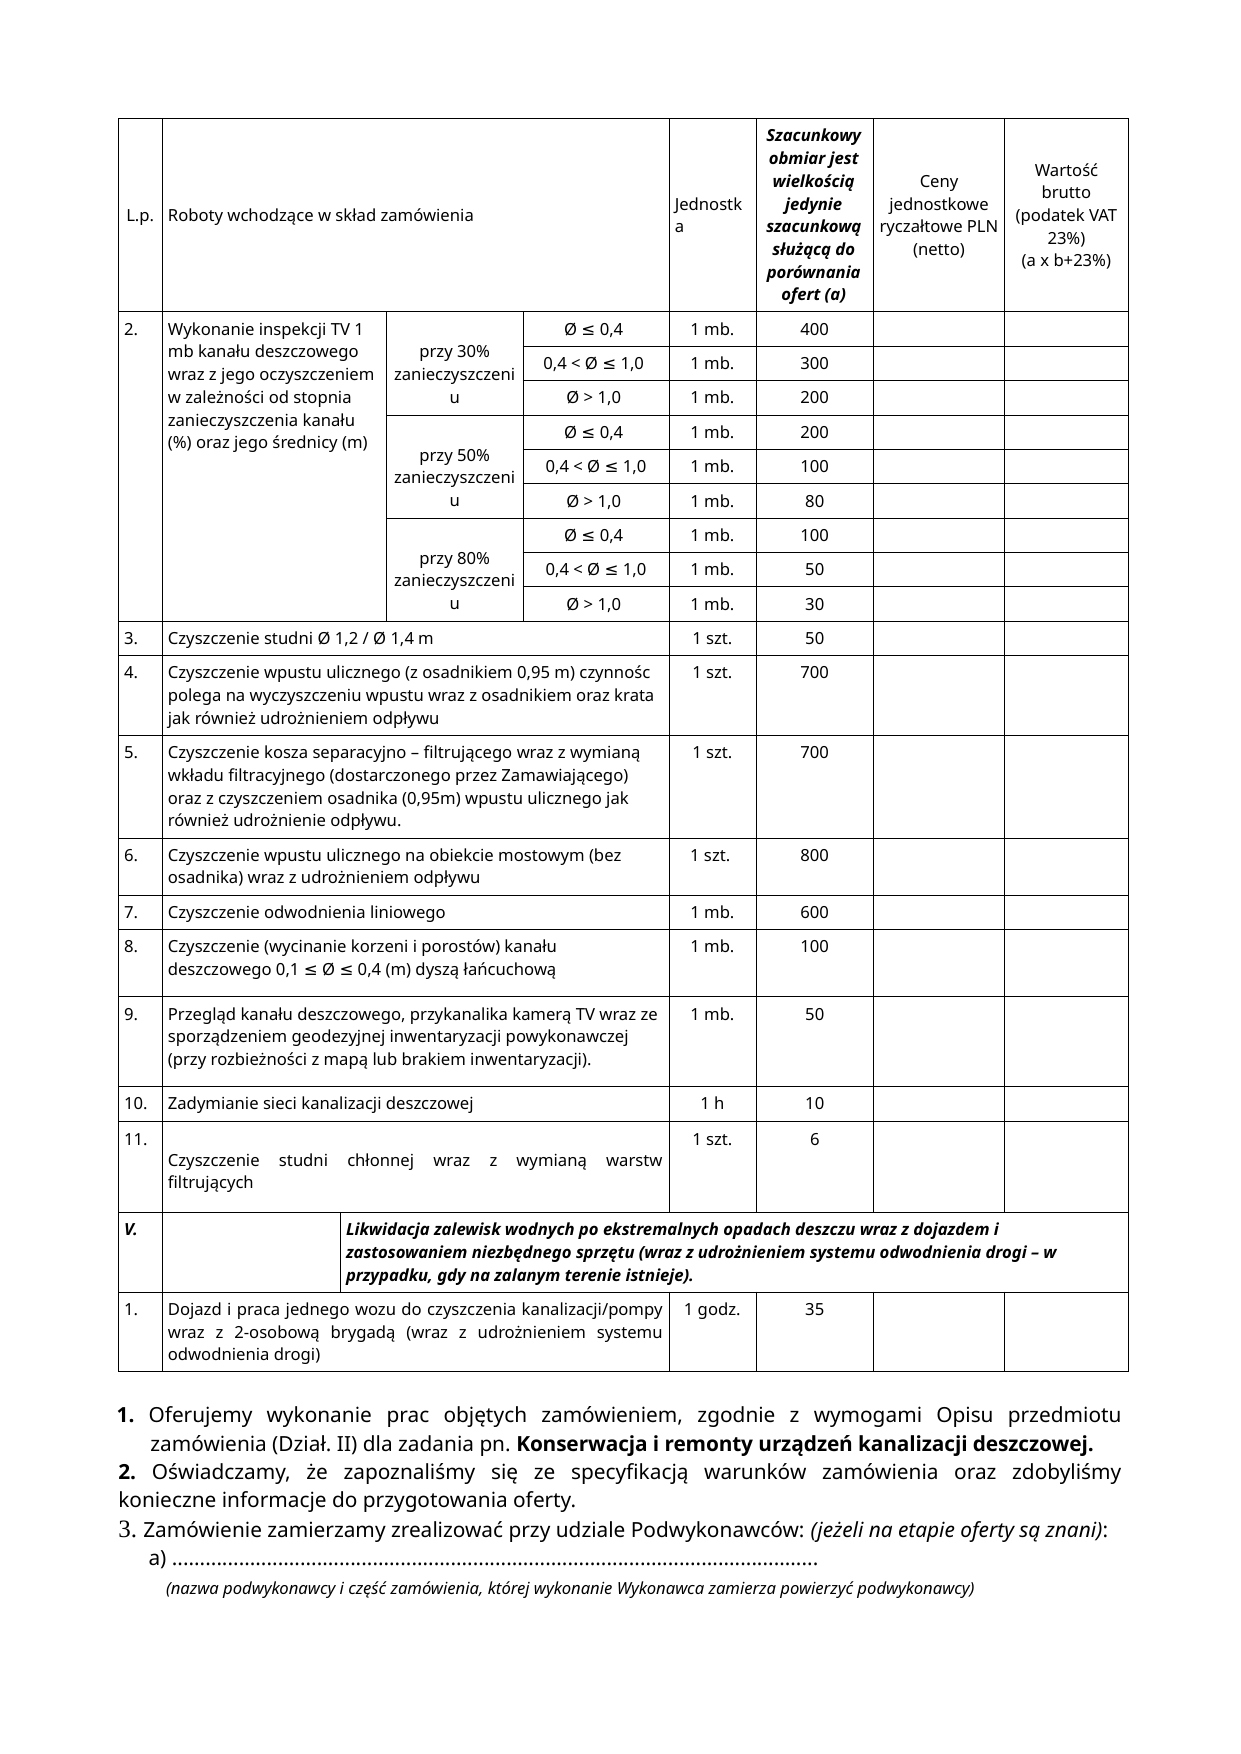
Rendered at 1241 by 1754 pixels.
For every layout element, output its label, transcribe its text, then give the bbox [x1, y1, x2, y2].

table_cell [1005, 312, 1128, 346]
table_cell 1 szt. [670, 1122, 756, 1212]
table_cell 8. [119, 930, 162, 996]
table_cell [1005, 1293, 1128, 1371]
table_cell Ø ≤ 0,4 [524, 416, 669, 449]
table_cell 1 mb. [670, 553, 756, 586]
table_cell 200 [757, 416, 873, 449]
table_cell [1005, 381, 1128, 414]
table_cell 1 mb. [670, 997, 756, 1086]
table_cell 200 [757, 381, 873, 414]
table_cell 700 [757, 736, 873, 837]
table_cell 1 h [670, 1087, 756, 1121]
table_cell 300 [757, 347, 873, 380]
table_cell [1005, 1087, 1128, 1121]
table_cell 0,4 < Ø ≤ 1,0 [524, 553, 669, 586]
table_cell 400 [757, 312, 873, 346]
table_header Roboty wchodzące w skład zamówienia [163, 119, 669, 311]
text 3. Zamówienie zamierzamy zrealizować przy udziale Podwykonawców: (jeżeli na etapie oferty są znani): [118, 1514, 1122, 1543]
table_cell [1005, 347, 1128, 380]
table_cell [874, 381, 1004, 414]
text 2. Oświadczamy, że zapoznaliśmy się ze specyfikacją warunków zamówienia oraz zdobyliśmy konieczne informacje do przygotowania oferty. [118, 1457, 1122, 1514]
table_cell 4. [119, 656, 162, 735]
table_cell [1005, 1122, 1128, 1212]
table_cell 0,4 < Ø ≤ 1,0 [524, 450, 669, 483]
table_cell [1005, 997, 1128, 1086]
table_cell [1005, 736, 1128, 837]
table_cell Czyszczenie (wycinanie korzeni i porostów) kanału deszczowego 0,1 ≤ Ø ≤ 0,4 (m) dyszą łańcuchową [163, 930, 669, 996]
table_cell 80 [757, 484, 873, 518]
text a) .................................................................................................................... [148, 1543, 1122, 1572]
table_cell 1 mb. [670, 416, 756, 449]
table_cell [874, 896, 1004, 929]
table_cell Ø > 1,0 [524, 381, 669, 414]
table_cell V. [119, 1213, 162, 1292]
table_cell [1005, 839, 1128, 894]
table_cell przy 30% zanieczyszczeniu [387, 312, 523, 414]
table_cell 30 [757, 587, 873, 621]
table_cell [1005, 450, 1128, 483]
table_cell [874, 1087, 1004, 1121]
table_cell [874, 312, 1004, 346]
table_cell 50 [757, 553, 873, 586]
table_cell Zadymianie sieci kanalizacji deszczowej [163, 1087, 669, 1121]
table_cell 100 [757, 930, 873, 996]
table_cell [874, 736, 1004, 837]
table_cell [1005, 519, 1128, 552]
table_cell 1 mb. [670, 930, 756, 996]
table_cell 1 mb. [670, 347, 756, 380]
text 1. Oferujemy wykonanie prac objętych zamówieniem, zgodnie z wymogami Opisu przedmiotu zamówienia (Dział. II) dla zadania pn. Konserwacja i remonty urządzeń kanalizacji deszczowej. [116, 1400, 1122, 1457]
table_cell 9. [119, 997, 162, 1086]
table_cell [1005, 587, 1128, 621]
table_cell 700 [757, 656, 873, 735]
table_cell 800 [757, 839, 873, 894]
table_cell Przegląd kanału deszczowego, przykanalika kamerą TV wraz ze sporządzeniem geodezyjnej inwentaryzacji powykonawczej (przy rozbieżności z mapą lub brakiem inwentaryzacji). [163, 997, 669, 1086]
table_cell Ø ≤ 0,4 [524, 519, 669, 552]
table_cell Wykonanie inspekcji TV 1 mb kanału deszczowego wraz z jego oczyszczeniem w zależności od stopnia zanieczyszczenia kanału (%) oraz jego średnicy (m) [163, 312, 386, 621]
table_cell [1005, 656, 1128, 735]
table_cell [874, 622, 1004, 655]
table_cell przy 50% zanieczyszczeniu [387, 416, 523, 518]
table_cell [874, 587, 1004, 621]
table_cell przy 80% zanieczyszczeniu [387, 519, 523, 621]
table_cell 10 [757, 1087, 873, 1121]
table_cell [1005, 622, 1128, 655]
table_cell [874, 1122, 1004, 1212]
table_cell [1005, 416, 1128, 449]
table_cell 1 mb. [670, 450, 756, 483]
table_cell [874, 930, 1004, 996]
table_cell 1 szt. [670, 656, 756, 735]
table_cell 50 [757, 997, 873, 1086]
table_cell Ø > 1,0 [524, 484, 669, 518]
table_cell 1 mb. [670, 587, 756, 621]
table_cell Czyszczenie wpustu ulicznego (z osadnikiem 0,95 m) czynnośc polega na wyczyszczeniu wpustu wraz z osadnikiem oraz krata jak również udrożnieniem odpływu [163, 656, 669, 735]
table_cell [874, 656, 1004, 735]
table_cell [874, 997, 1004, 1086]
table_cell Czyszczenie kosza separacyjno – filtrującego wraz z wymianą wkładu filtracyjnego (dostarczonego przez Zamawiającego) oraz z czyszczeniem osadnika (0,95m) wpustu ulicznego jak również udrożnienie odpływu. [163, 736, 669, 837]
table_cell 1 mb. [670, 312, 756, 346]
table_cell [874, 1293, 1004, 1371]
table_cell 35 [757, 1293, 873, 1371]
table_cell [874, 519, 1004, 552]
table_cell [874, 484, 1004, 518]
table_cell 50 [757, 622, 873, 655]
table_cell 7. [119, 896, 162, 929]
table_cell 6 [757, 1122, 873, 1212]
table_cell [874, 450, 1004, 483]
table_cell Czyszczenie odwodnienia liniowego [163, 896, 669, 929]
table_cell 6. [119, 839, 162, 894]
table_header Wartość brutto (podatek VAT 23%) (a x b+23%) [1005, 119, 1128, 311]
table_cell 2. [119, 312, 162, 621]
table_cell Czyszczenie studni chłonnej wraz z wymianą warstw filtrujących [163, 1122, 669, 1212]
table_cell Ø > 1,0 [524, 587, 669, 621]
table_cell 1 mb. [670, 896, 756, 929]
table_cell Likwidacja zalewisk wodnych po ekstremalnych opadach deszczu wraz z dojazdem i zastosowaniem niezbędnego sprzętu (wraz z udrożnieniem systemu odwodnienia drogi – w przypadku, gdy na zalanym terenie istnieje). [341, 1213, 1128, 1292]
table_cell 1. [119, 1293, 162, 1371]
table_cell 0,4 < Ø ≤ 1,0 [524, 347, 669, 380]
table_cell [1005, 484, 1128, 518]
text (nazwa podwykonawcy i część zamówienia, której wykonanie Wykonawca zamierza powierzyć podwykonawcy) [118, 1572, 1122, 1600]
table_cell 100 [757, 519, 873, 552]
table_cell Ø ≤ 0,4 [524, 312, 669, 346]
table_cell [874, 839, 1004, 894]
table_cell 1 szt. [670, 622, 756, 655]
table_cell 3. [119, 622, 162, 655]
table_cell 1 godz. [670, 1293, 756, 1371]
table_cell 11. [119, 1122, 162, 1212]
table_cell [874, 416, 1004, 449]
table_cell 1 szt. [670, 839, 756, 894]
table_cell Czyszczenie wpustu ulicznego na obiekcie mostowym (bez osadnika) wraz z udrożnieniem odpływu [163, 839, 669, 894]
table_cell [874, 553, 1004, 586]
table_header Ceny jednostkowe ryczałtowe PLN (netto) [874, 119, 1004, 311]
table_cell 1 mb. [670, 381, 756, 414]
table_cell [874, 347, 1004, 380]
table_cell Czyszczenie studni Ø 1,2 / Ø 1,4 m [163, 622, 669, 655]
table_cell 1 mb. [670, 519, 756, 552]
table_cell [163, 1213, 340, 1292]
table_cell [1005, 930, 1128, 996]
table_header Szacunkowy obmiar jest wielkością jedynie szacunkową służącą do porównania ofert (a) [757, 119, 873, 311]
table_cell Dojazd i praca jednego wozu do czyszczenia kanalizacji/pompy wraz z 2-osobową brygadą (wraz z udrożnieniem systemu odwodnienia drogi) [163, 1293, 669, 1371]
table_cell 1 szt. [670, 736, 756, 837]
table_header L.p. [119, 119, 162, 311]
table_cell 100 [757, 450, 873, 483]
table_cell [1005, 553, 1128, 586]
table_cell [1005, 896, 1128, 929]
table_header Jednostka [670, 119, 756, 311]
table_cell 600 [757, 896, 873, 929]
table_cell 5. [119, 736, 162, 837]
table_cell 1 mb. [670, 484, 756, 518]
table_cell 10. [119, 1087, 162, 1121]
